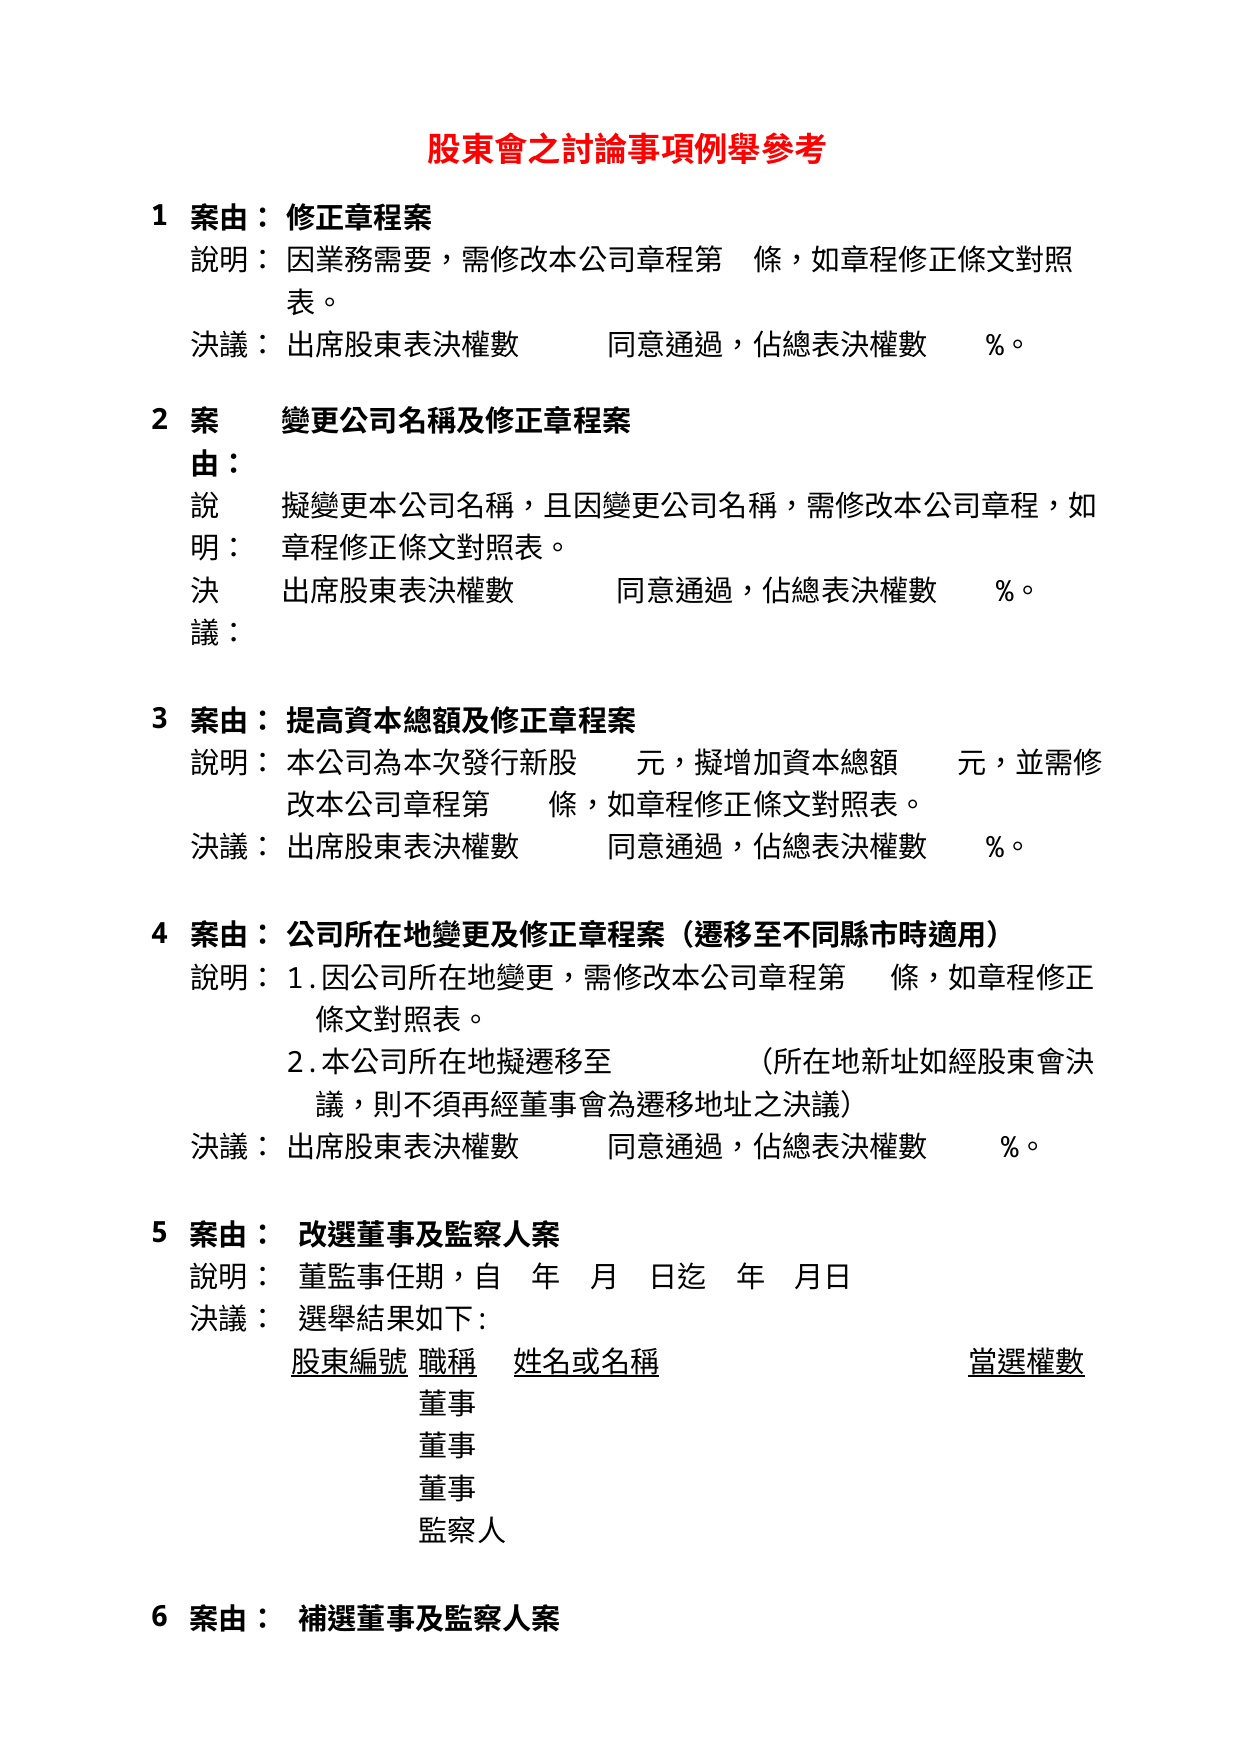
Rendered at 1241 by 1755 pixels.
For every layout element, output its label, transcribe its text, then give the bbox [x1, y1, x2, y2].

table_cell 1.因公司所在地變更，需修改本公司章程第 條，如章程修正條文對照表。 2.本公司所在地擬遷移至 （所在地新址如經股東會決議，則不須再經董事會為遷移地址之決議） [283, 954, 1107, 1123]
table_cell 決議： [187, 824, 283, 866]
table_cell 職稱 [416, 1338, 510, 1381]
table_header 案由： [187, 195, 283, 237]
table_cell [148, 483, 187, 567]
table_cell [148, 1338, 283, 1381]
table_cell [148, 1423, 283, 1465]
table_header 案由： [187, 1211, 295, 1254]
table_cell [284, 1508, 416, 1550]
table_cell 出席股東表決權數 同意通過，佔總表決權數 %。 [283, 322, 1107, 364]
table_cell [148, 1508, 283, 1550]
table_header 提高資本總額及修正章程案 [283, 697, 1107, 739]
table_cell 股東編號 [284, 1338, 416, 1381]
table_cell [756, 1508, 965, 1550]
table_cell 董監事任期，自 年 月 日迄 年 月日 [295, 1254, 1107, 1296]
table_header 案由： [187, 697, 283, 739]
table_cell 擬變更本公司名稱，且因變更公司名稱，需修改本公司章程，如章程修正條文對照表。 [278, 483, 1107, 567]
table_cell 決議： [187, 322, 283, 364]
table_cell 決議： [187, 1296, 295, 1338]
table_cell [965, 1381, 1107, 1423]
table_header 補選董事及監察人案 [295, 1595, 1107, 1637]
table_cell [148, 954, 187, 1123]
table_cell 董事 [416, 1423, 510, 1465]
table_cell [965, 1423, 1107, 1465]
table_cell [284, 1423, 416, 1465]
table_header 改選董事及監察人案 [295, 1211, 1107, 1254]
table_cell 說明： [187, 1254, 295, 1296]
table_cell 說明： [187, 740, 283, 824]
table_header 1 [148, 195, 187, 237]
table_cell [510, 1423, 756, 1465]
table_cell 出席股東表決權數 同意通過，佔總表決權數 %。 [278, 567, 1107, 652]
table_header 案由： [187, 398, 278, 483]
table_cell [148, 322, 187, 364]
table_cell [510, 1465, 756, 1507]
table_cell [510, 1381, 756, 1423]
table_cell [148, 1124, 187, 1166]
table_cell [756, 1423, 965, 1465]
table_cell [148, 1254, 187, 1296]
table_cell 本公司為本次發行新股 元，擬增加資本總額 元，並需修改本公司章程第 條，如章程修正條文對照表。 [283, 740, 1107, 824]
table_cell 選舉結果如下: [295, 1296, 1107, 1338]
table_header 案由： [187, 912, 283, 954]
table_cell 說明： [187, 483, 278, 567]
table_cell [756, 1465, 965, 1507]
table_header 6 [148, 1595, 187, 1637]
table_cell [510, 1508, 756, 1550]
table_cell 監察人 [416, 1508, 510, 1550]
table_cell [284, 1381, 416, 1423]
text 股東會之討論事項例舉參考 [148, 122, 1107, 171]
table_cell 決議： [187, 1124, 283, 1166]
table_cell [756, 1381, 965, 1423]
table_header 4 [148, 912, 187, 954]
table_cell [148, 824, 187, 866]
table_cell [148, 1381, 283, 1423]
table_cell [148, 567, 187, 652]
table_cell [148, 1465, 283, 1507]
table_cell 說明： [187, 954, 283, 1123]
table_cell 董事 [416, 1465, 510, 1507]
table_header 變更公司名稱及修正章程案 [278, 398, 1107, 483]
table_cell 董事 [416, 1381, 510, 1423]
table_cell [965, 1508, 1107, 1550]
table_cell 姓名或名稱 [510, 1338, 965, 1381]
table_cell [284, 1465, 416, 1507]
table_cell [148, 1296, 187, 1338]
table_header 5 [148, 1211, 187, 1254]
table_cell 決議： [187, 567, 278, 652]
table_cell 出席股東表決權數 同意通過，佔總表決權數 %。 [283, 824, 1107, 866]
table_cell 因業務需要，需修改本公司章程第 條，如章程修正條文對照表。 [283, 237, 1107, 322]
table_header 2 [148, 398, 187, 483]
table_cell [148, 740, 187, 824]
table_cell 出席股東表決權數 同意通過，佔總表決權數 %。 [283, 1124, 1107, 1166]
table_cell [965, 1465, 1107, 1507]
table_header 3 [148, 697, 187, 739]
table_cell 當選權數 [965, 1338, 1107, 1381]
table_cell 說明： [187, 237, 283, 322]
table_cell [148, 237, 187, 322]
table_header 修正章程案 [283, 195, 1107, 237]
table_header 案由： [187, 1595, 295, 1637]
table_header 公司所在地變更及修正章程案（遷移至不同縣市時適用） [283, 912, 1107, 954]
